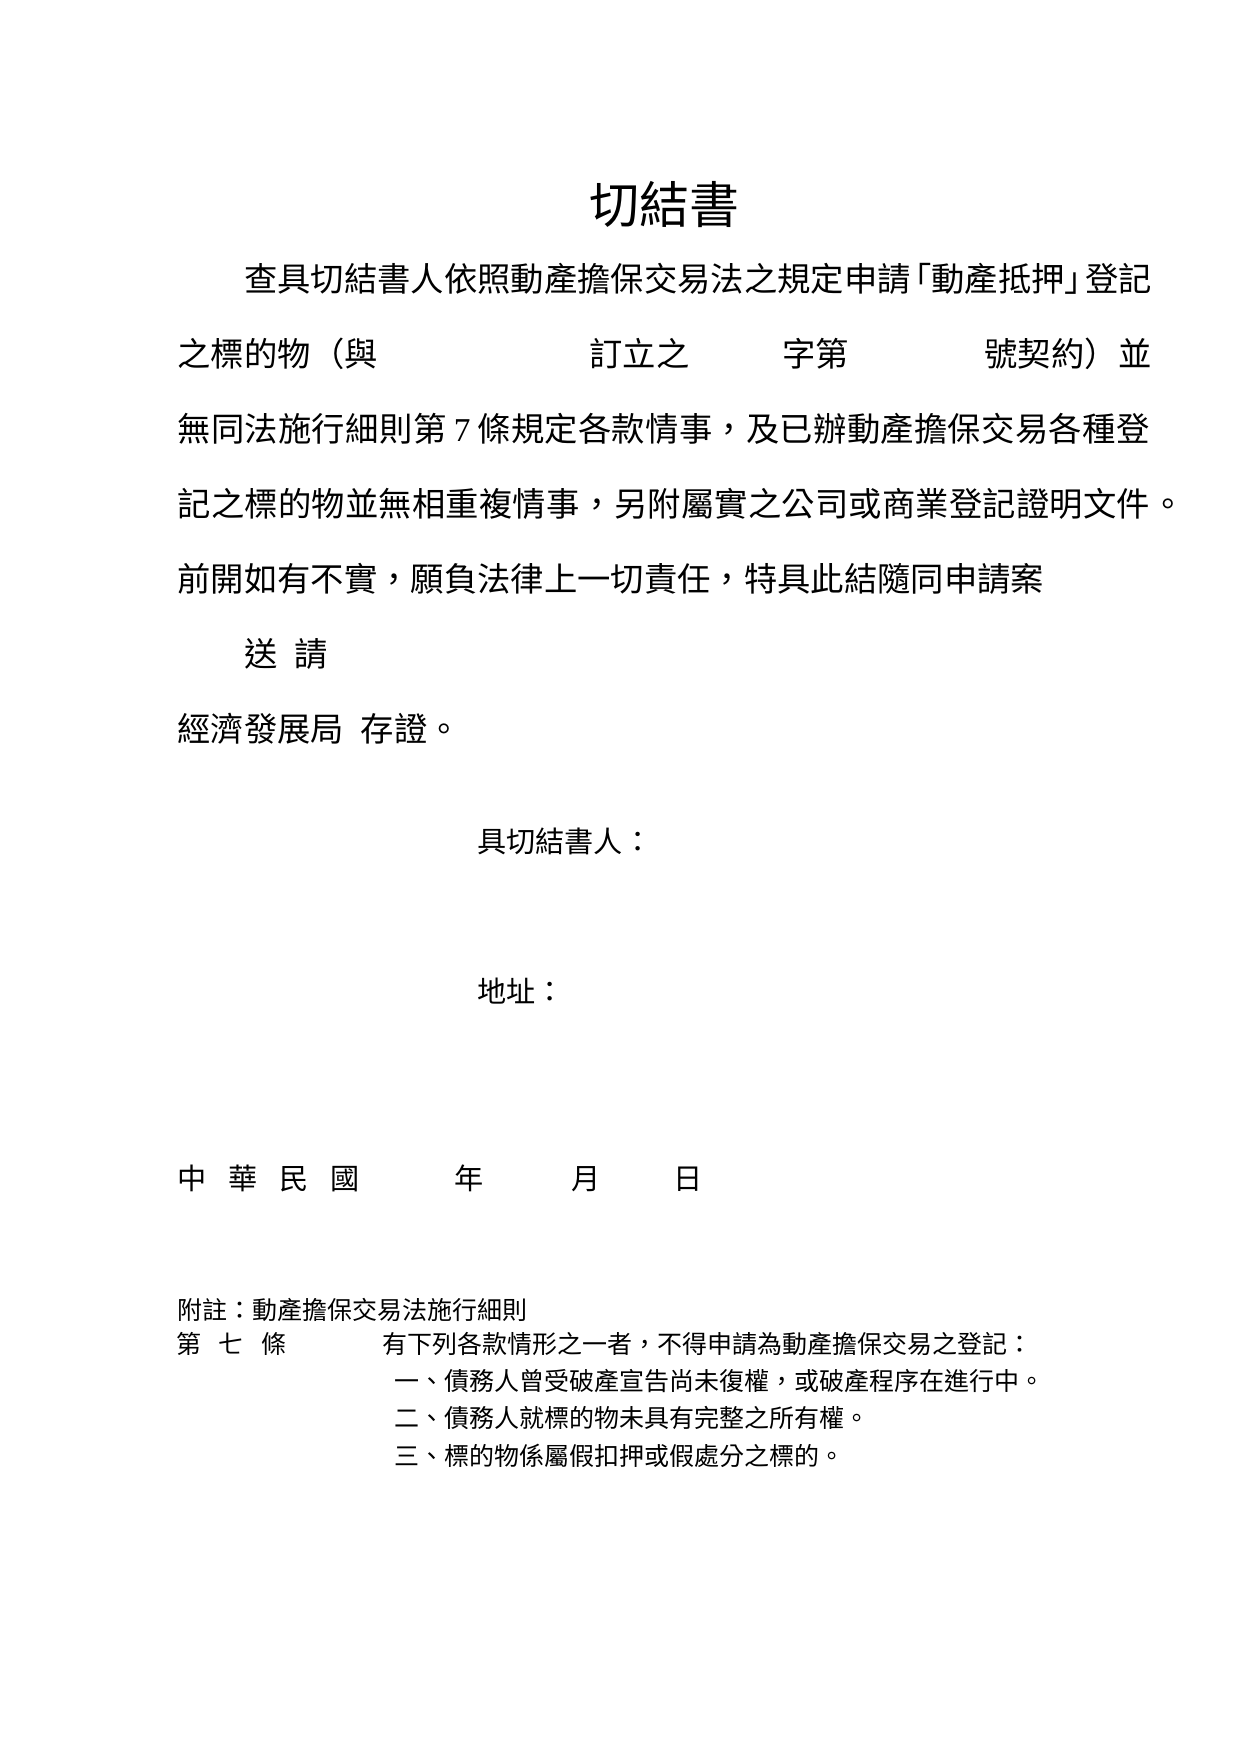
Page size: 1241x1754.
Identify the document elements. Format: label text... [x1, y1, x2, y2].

text 切結書 [177, 164, 1152, 239]
text 中 華 民 國 年 月 日 [177, 1139, 1152, 1214]
text 送 請 [177, 614, 1152, 689]
table_header 第七條 [177, 1327, 333, 1473]
text 地址： [177, 952, 1152, 1027]
text 附註：動產擔保交易法施行細則 [177, 1289, 1152, 1327]
text 具切結書人： [177, 802, 1152, 877]
text 經濟發展局 存證。 [177, 689, 1152, 764]
table_header 有下列各款情形之一者，不得申請為動產擔保交易之登記： 一、債務人曾受破產宣告尚未復權，或破產程序在進行中。 二、債務人就標的物未具有完整之所有權。 三、標的物係屬假扣押或假處分之標的。 [333, 1327, 1195, 1473]
text 查具切結書人依照動產擔保交易法之規定申請「動產抵押」登記之標的物（與 訂立之 字第 號契約）並無同法施行細則第7條規定各款情事，及已辦動產擔保交易各種登記之標的物並無相重複情事，另附屬實之公司或商業登記證明文件。前開如有不實，願負法律上一切責任，特具此結隨同申請案 [177, 239, 1152, 614]
